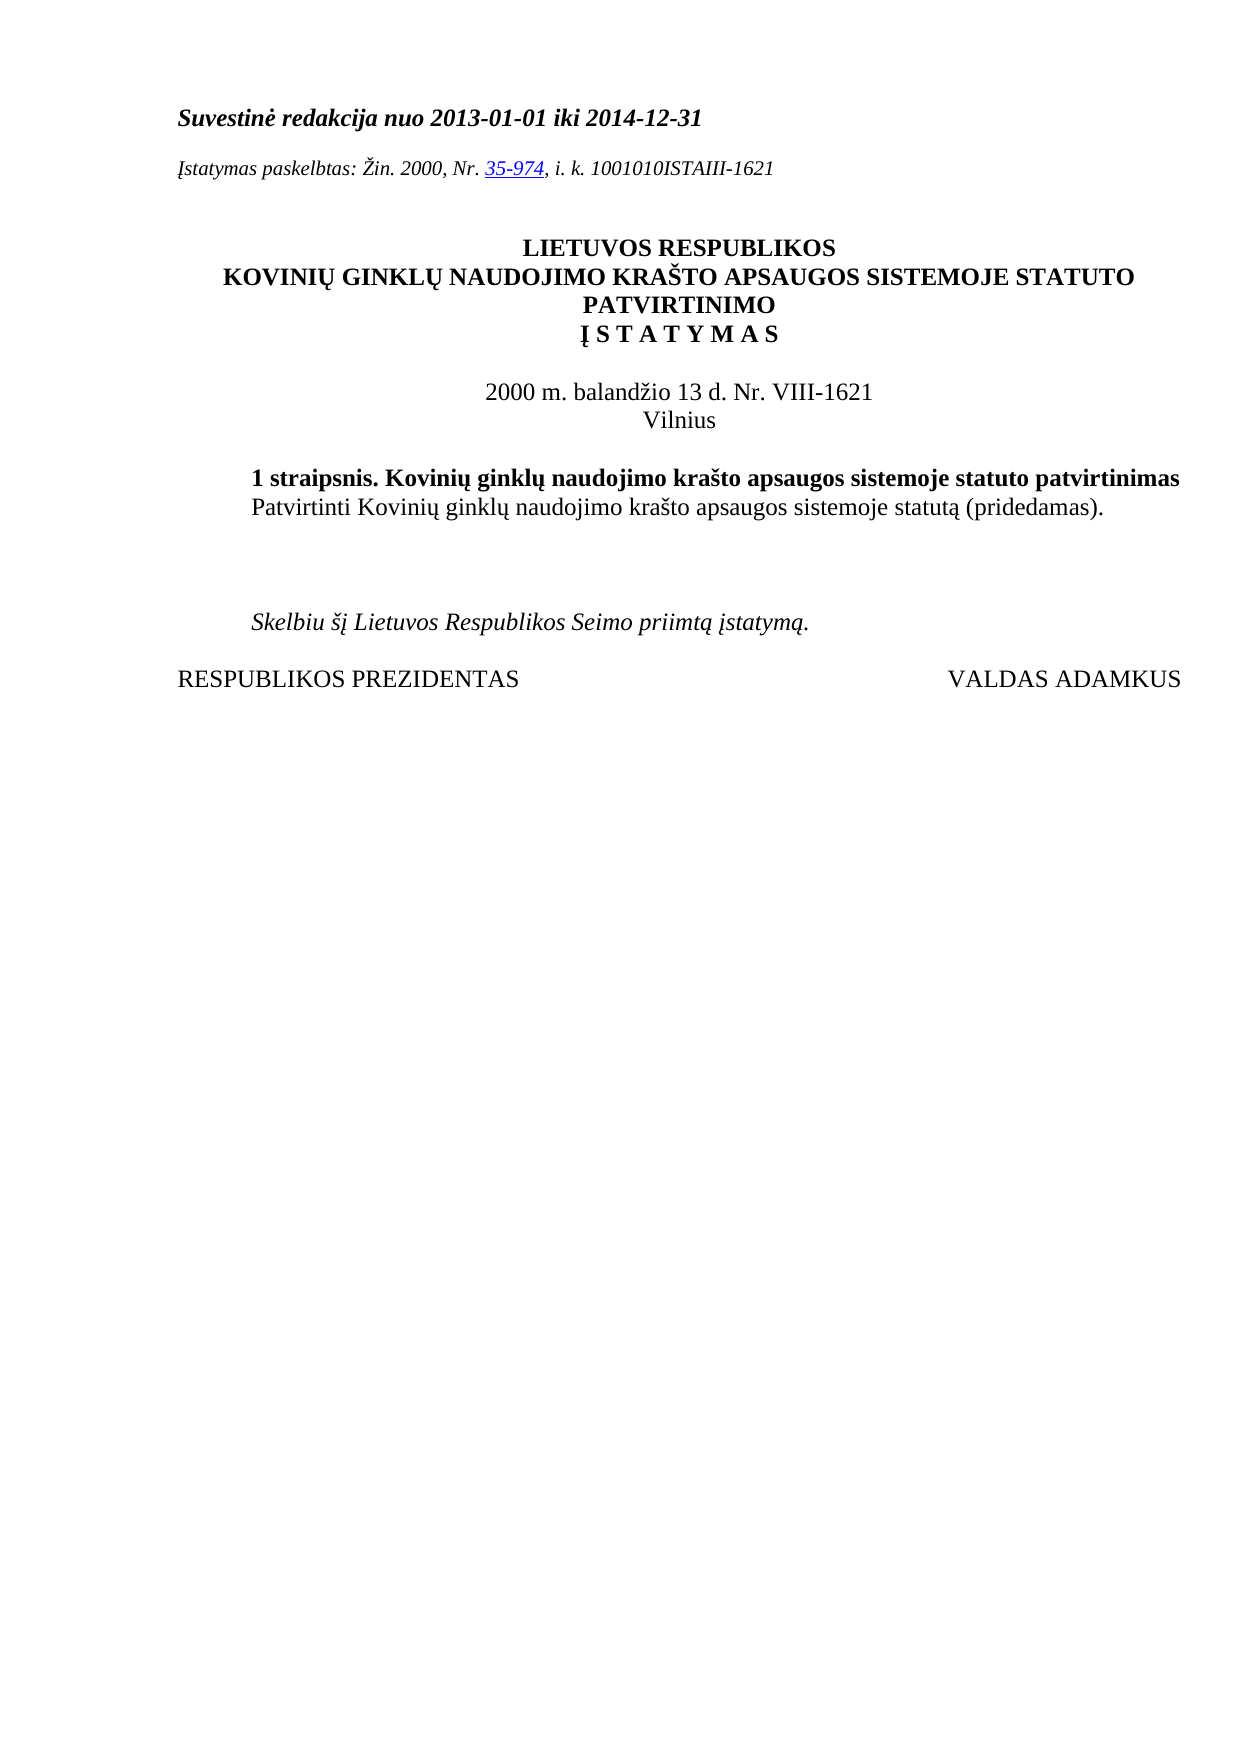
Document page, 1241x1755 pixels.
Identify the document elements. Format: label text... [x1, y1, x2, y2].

text RESPUBLIKOS PREZIDENTAS VALDAS ADAMKUS [177, 664, 1181, 693]
text Patvirtinti Kovinių ginklų naudojimo krašto apsaugos sistemoje statutą (pridedamas). [177, 492, 1181, 521]
text Skelbiu šį Lietuvos Respublikos Seimo priimtą įstatymą. [177, 607, 1181, 636]
text LIETUVOS RESPUBLIKOS [177, 233, 1181, 262]
text 1 straipsnis. Kovinių ginklų naudojimo krašto apsaugos sistemoje statuto patvirtinimas [177, 463, 1181, 492]
text Suvestinė redakcija nuo 2013-01-01 iki 2014-12-31 [177, 103, 1181, 132]
text Įstatymas paskelbtas: Žin. 2000, Nr. 35-974, i. k. 1001010ISTAIII-1621 [177, 156, 1181, 180]
text Į S T A T Y M A S [177, 319, 1181, 348]
text KOVINIŲ GINKLŲ NAUDOJIMO KRAŠTO APSAUGOS SISTEMOJE STATUTO PATVIRTINIMO [177, 262, 1181, 319]
text 2000 m. balandžio 13 d. Nr. VIII-1621 [177, 377, 1181, 406]
text Vilnius [177, 406, 1181, 434]
